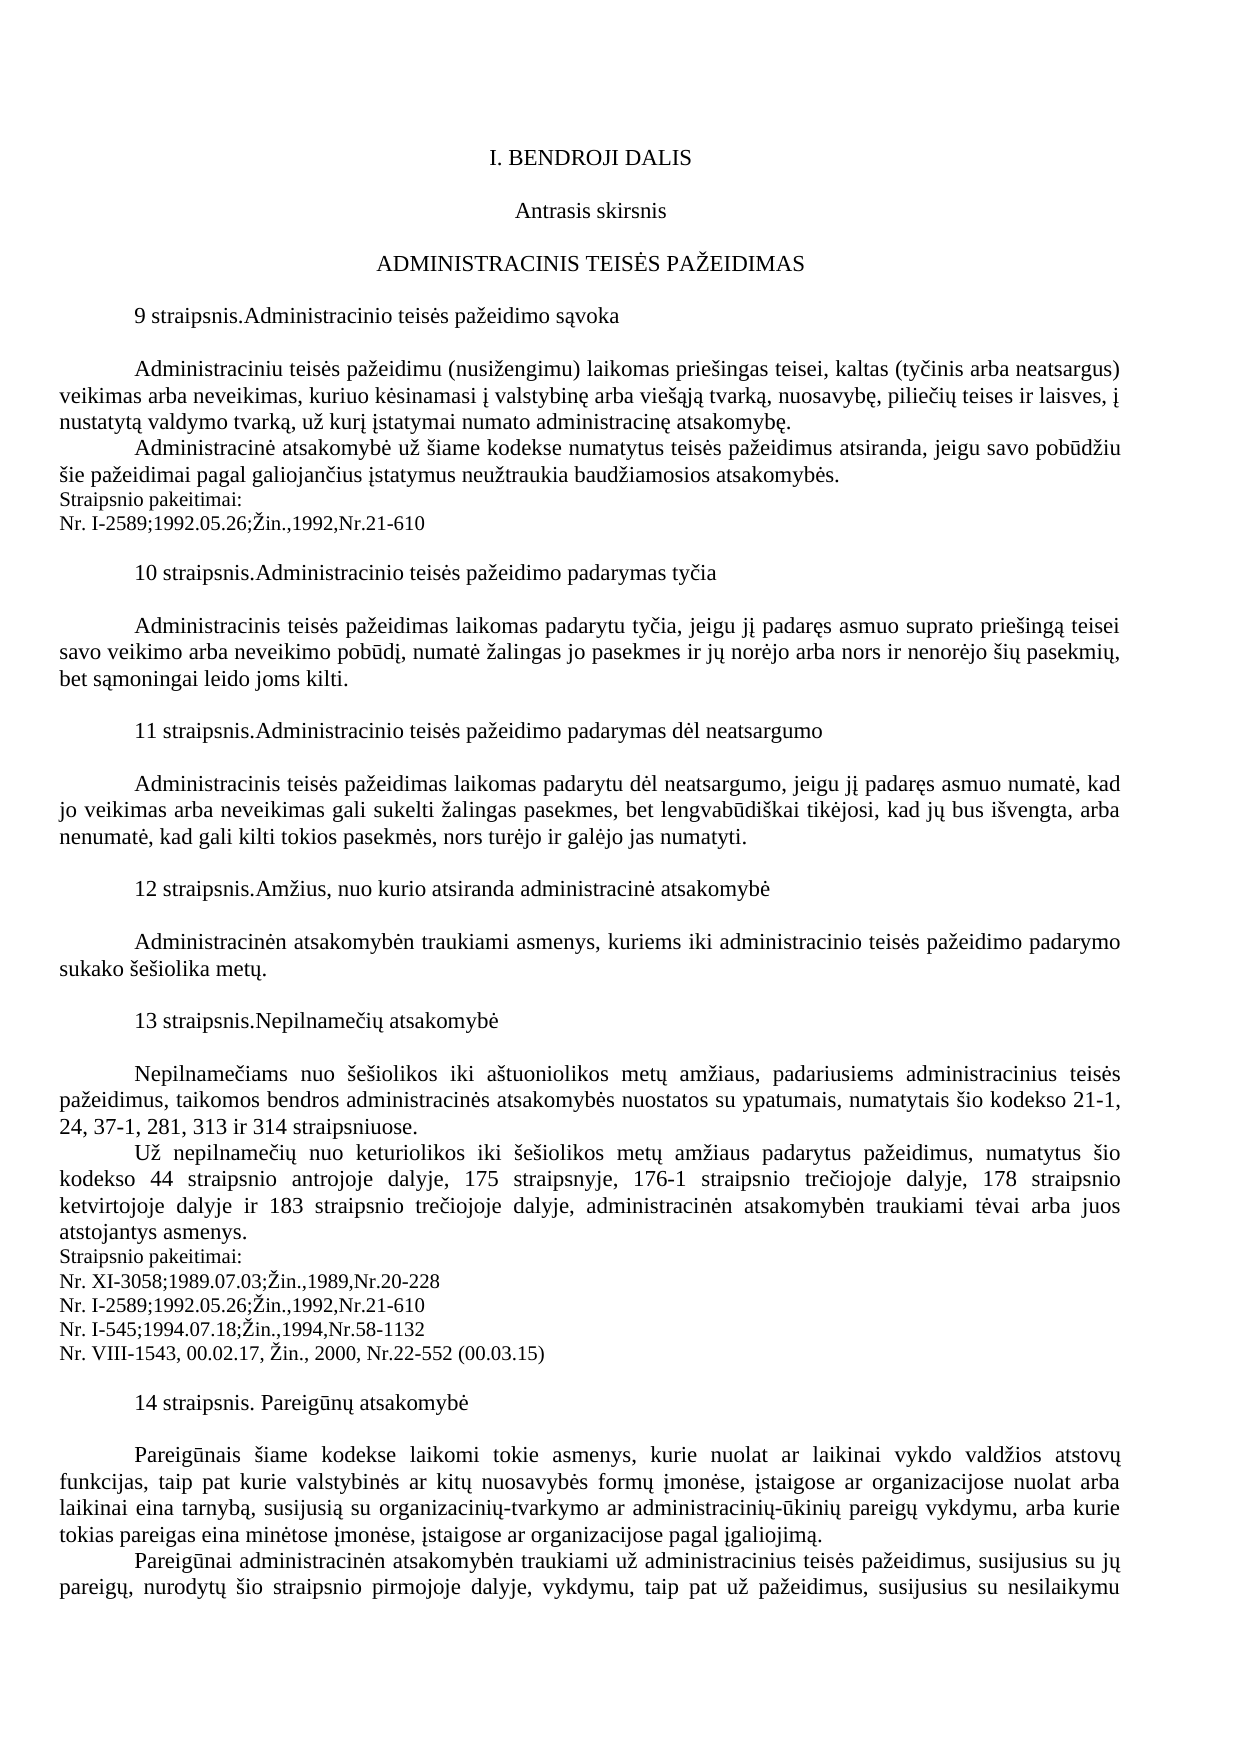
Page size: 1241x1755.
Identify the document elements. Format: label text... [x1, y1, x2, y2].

text Nr. VIII-1543, 00.02.17, Žin., 2000, Nr.22-552 (00.03.15) [59, 1341, 1122, 1365]
text Nr. I-545;1994.07.18;Žin.,1994,Nr.58-1132 [59, 1317, 1122, 1341]
text Nr. XI-3058;1989.07.03;Žin.,1989,Nr.20-228 [59, 1268, 1122, 1293]
text 14 straipsnis. Pareigūnų atsakomybė [59, 1389, 1122, 1415]
text Straipsnio pakeitimai: [59, 1244, 1122, 1268]
text Administracinėn atsakomybėn traukiami asmenys, kuriems iki administracinio teisės pažeidimo padarymo sukako šešiolika metų. [59, 928, 1122, 981]
text 12 straipsnis.Amžius, nuo kurio atsiranda administracinė atsakomybė [59, 876, 1122, 902]
text Nepilnamečiams nuo šešiolikos iki aštuoniolikos metų amžiaus, padariusiems administracinius teisės pažeidimus, taikomos bendros administracinės atsakomybės nuostatos su ypatumais, numatytais šio kodekso 21-1, 24, 37-1, 281, 313 ir 314 straipsniuose. [59, 1060, 1122, 1139]
text Pareigūnai administracinėn atsakomybėn traukiami už administracinius teisės pažeidimus, susijusius su jų pareigų, nurodytų šio straipsnio pirmojoje dalyje, vykdymu, taip pat už pažeidimus, susijusius su nesilaikymu [59, 1547, 1122, 1600]
text 10 straipsnis.Administracinio teisės pažeidimo padarymas tyčia [59, 559, 1122, 586]
text Administraciniu teisės pažeidimu (nusižengimu) laikomas priešingas teisei, kaltas (tyčinis arba neatsargus) veikimas arba neveikimas, kuriuo kėsinamasi į valstybinę arba viešąją tvarką, nuosavybę, piliečių teises ir laisves, į nustatytą valdymo tvarką, už kurį įstatymai numato administracinę atsakomybę. [59, 355, 1122, 434]
text 9 straipsnis.Administracinio teisės pažeidimo sąvoka [59, 303, 1122, 329]
text Administracinis teisės pažeidimas laikomas padarytu dėl neatsargumo, jeigu jį padaręs asmuo numatė, kad jo veikimas arba neveikimas gali sukelti žalingas pasekmes, bet lengvabūdiškai tikėjosi, kad jų bus išvengta, arba nenumatė, kad gali kilti tokios pasekmės, nors turėjo ir galėjo jas numatyti. [59, 770, 1122, 849]
text 13 straipsnis.Nepilnamečių atsakomybė [59, 1007, 1122, 1034]
text Nr. I-2589;1992.05.26;Žin.,1992,Nr.21-610 [59, 1293, 1122, 1317]
text Administracinė atsakomybė už šiame kodekse numatytus teisės pažeidimus atsiranda, jeigu savo pobūdžiu šie pažeidimai pagal galiojančius įstatymus neužtraukia baudžiamosios atsakomybės. [59, 434, 1122, 487]
text Už nepilnamečių nuo keturiolikos iki šešiolikos metų amžiaus padarytus pažeidimus, numatytus šio kodekso 44 straipsnio antrojoje dalyje, 175 straipsnyje, 176-1 straipsnio trečiojoje dalyje, 178 straipsnio ketvirtojoje dalyje ir 183 straipsnio trečiojoje dalyje, administracinėn atsakomybėn traukiami tėvai arba juos atstojantys asmenys. [59, 1139, 1122, 1244]
text Administracinis teisės pažeidimas laikomas padarytu tyčia, jeigu jį padaręs asmuo suprato priešingą teisei savo veikimo arba neveikimo pobūdį, numatė žalingas jo pasekmes ir jų norėjo arba nors ir nenorėjo šių pasekmių, bet sąmoningai leido joms kilti. [59, 612, 1122, 691]
text I. BENDROJI DALIS [59, 144, 1122, 171]
text ADMINISTRACINIS TEISĖS PAŽEIDIMAS [59, 250, 1122, 276]
text Straipsnio pakeitimai: [59, 487, 1122, 511]
text Pareigūnais šiame kodekse laikomi tokie asmenys, kurie nuolat ar laikinai vykdo valdžios atstovų funkcijas, taip pat kurie valstybinės ar kitų nuosavybės formų įmonėse, įstaigose ar organizacijose nuolat arba laikinai eina tarnybą, susijusią su organizacinių-tvarkymo ar administracinių-ūkinių pareigų vykdymu, arba kurie tokias pareigas eina minėtose įmonėse, įstaigose ar organizacijose pagal įgaliojimą. [59, 1442, 1122, 1547]
text Nr. I-2589;1992.05.26;Žin.,1992,Nr.21-610 [59, 511, 1122, 535]
text Antrasis skirsnis [59, 197, 1122, 223]
text 11 straipsnis.Administracinio teisės pažeidimo padarymas dėl neatsargumo [59, 717, 1122, 744]
